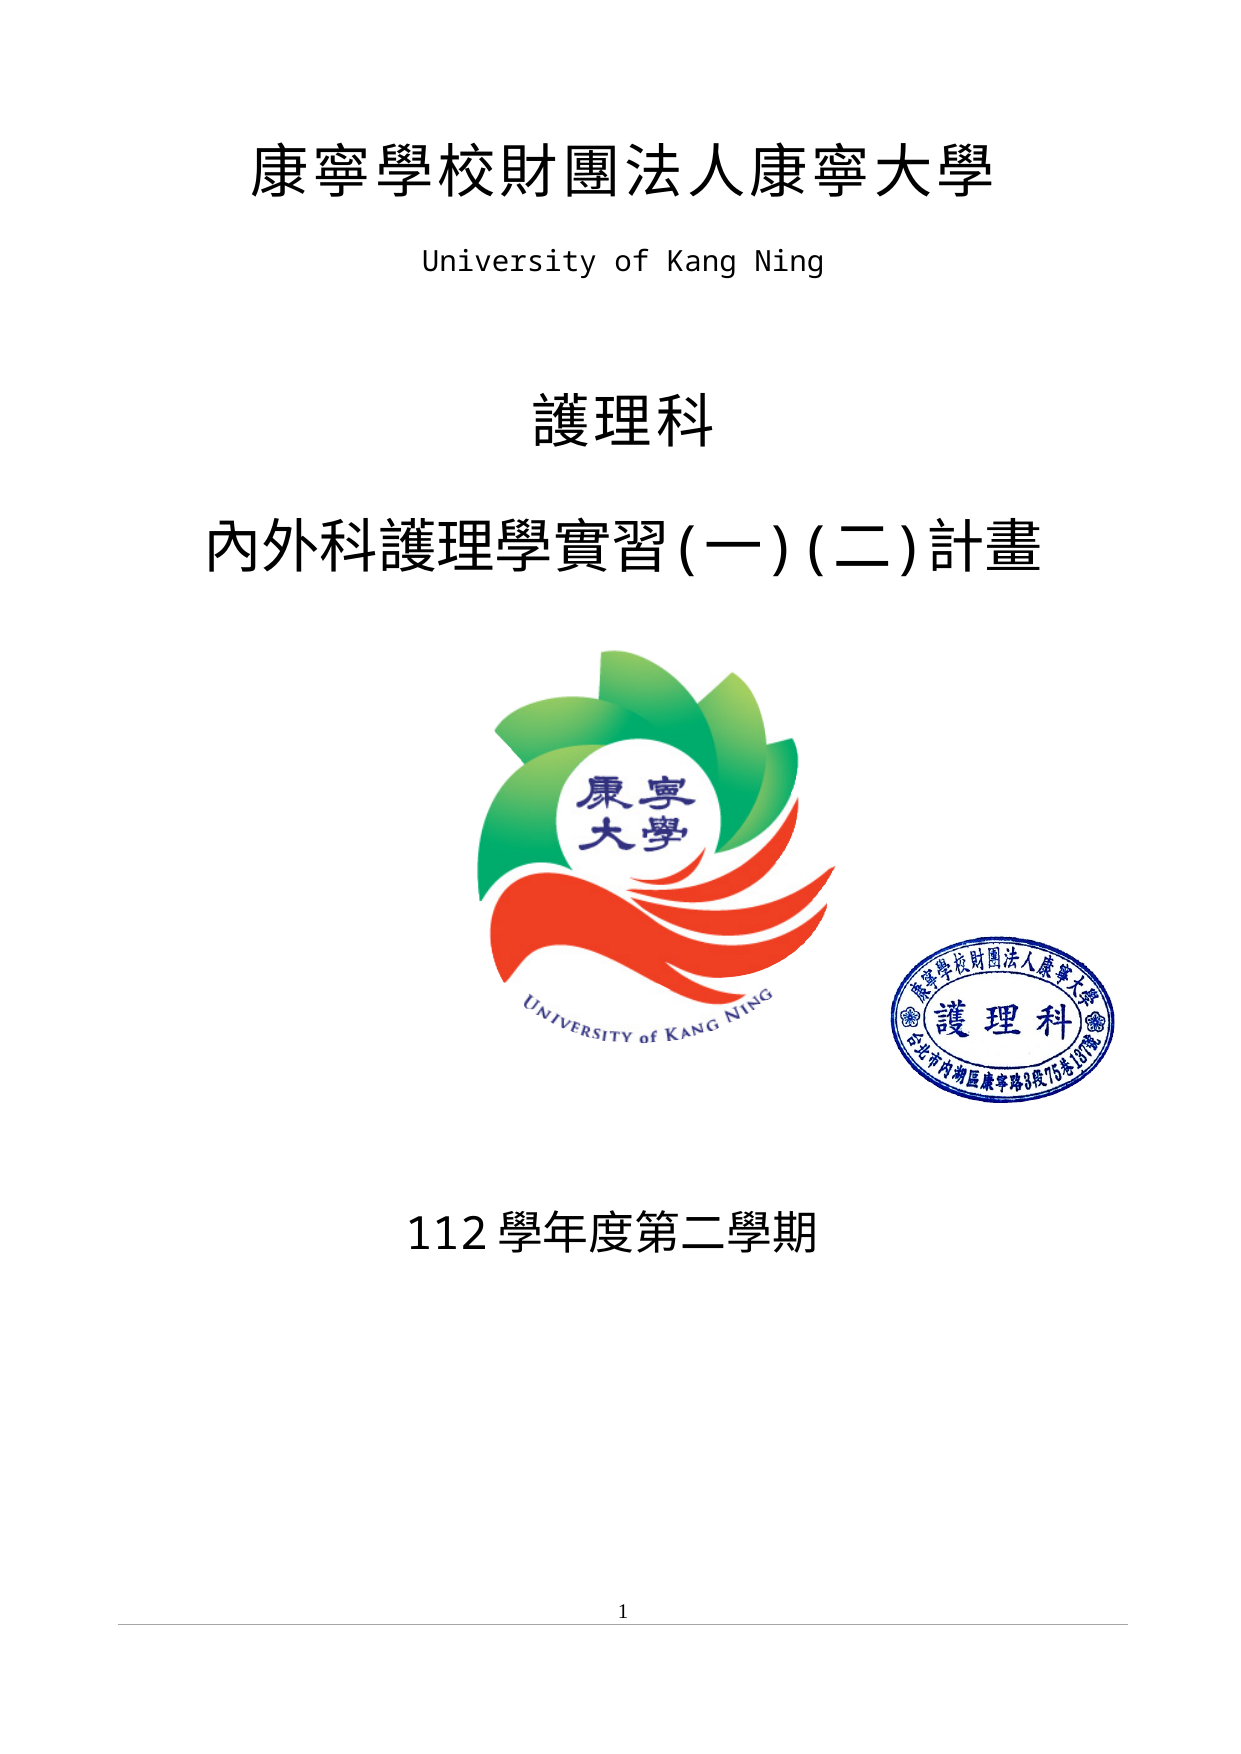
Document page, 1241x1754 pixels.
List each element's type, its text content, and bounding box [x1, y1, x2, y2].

text 護理科 [118, 344, 1128, 469]
text 康寧學校財團法人康寧大學 [118, 94, 1128, 219]
text 112學年度第二學期 [118, 1156, 1128, 1281]
text 內外科護理學實習(一)(二)計畫 [118, 469, 1128, 594]
text University of Kang Ning [118, 219, 1128, 281]
